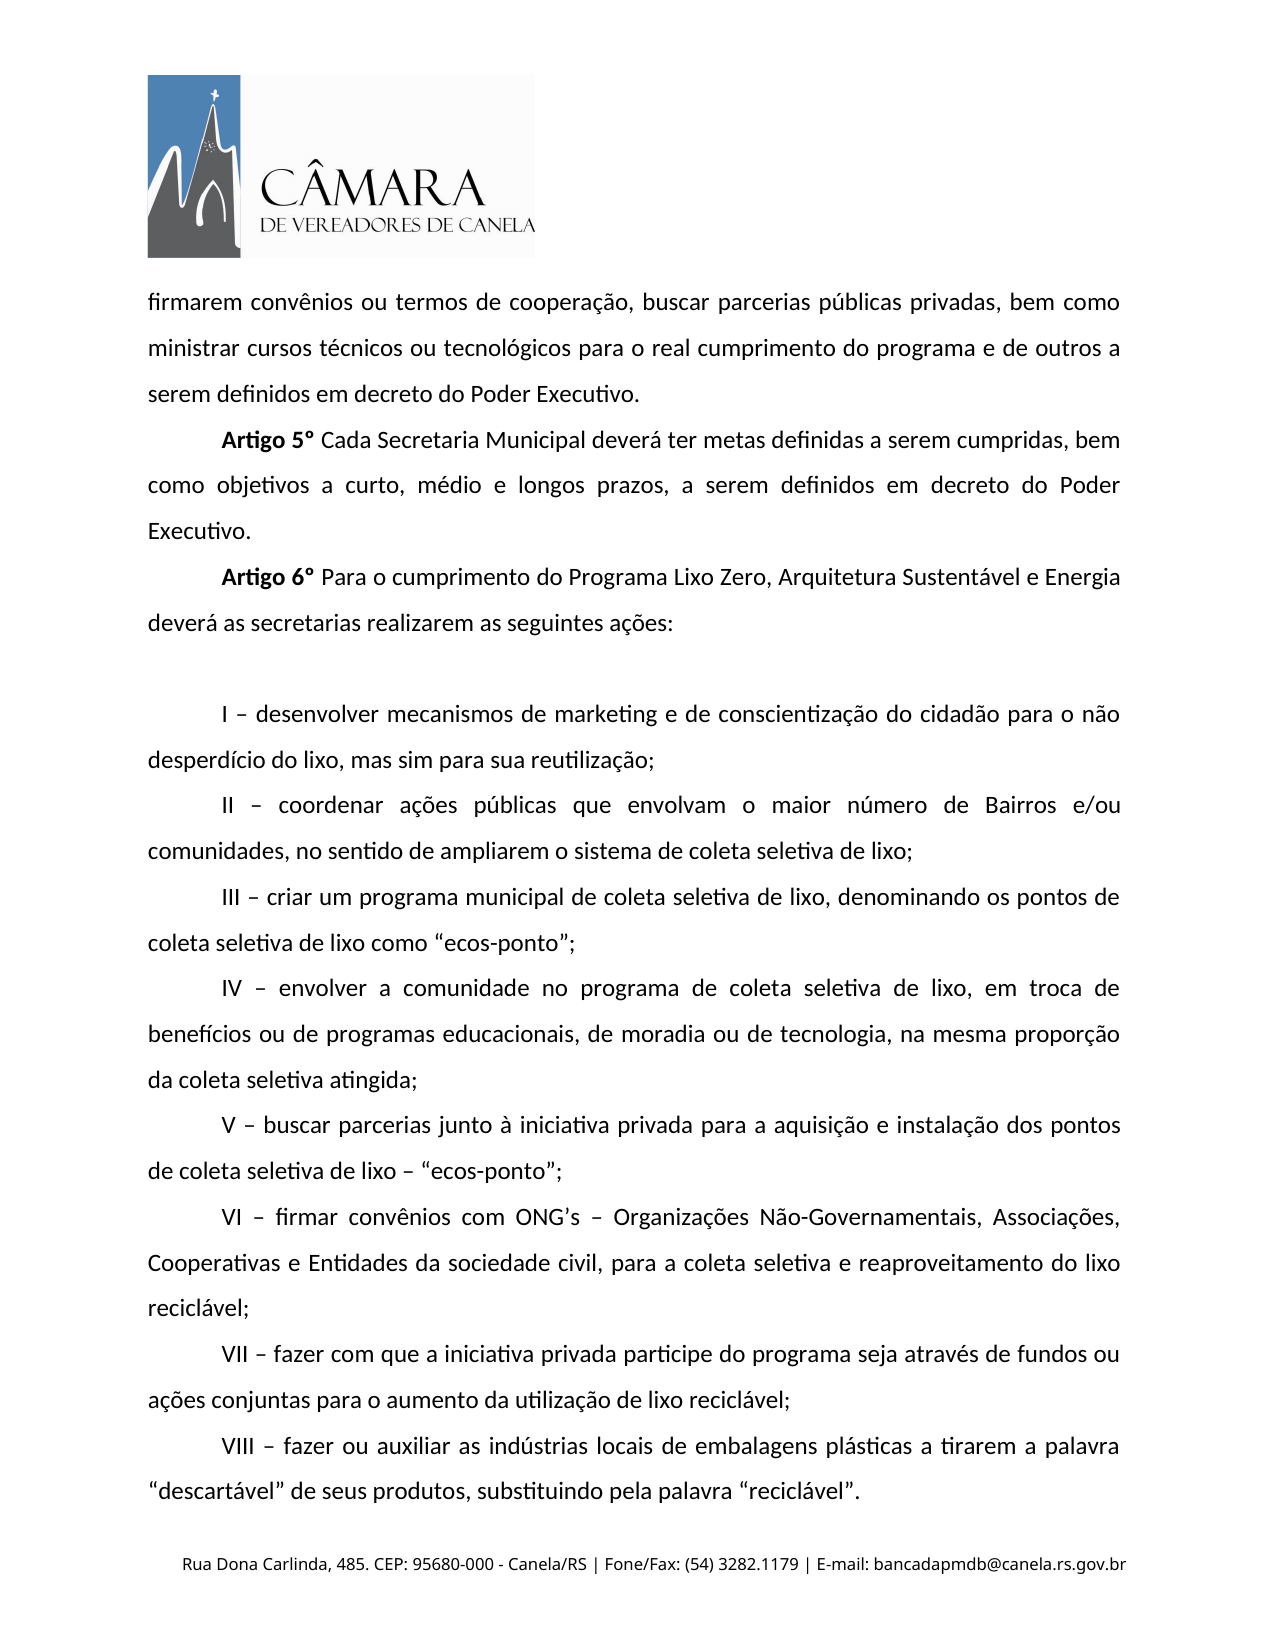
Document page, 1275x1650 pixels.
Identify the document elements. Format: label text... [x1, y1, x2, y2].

text III – criar um programa municipal de coleta seletiva de lixo, denominando os pontos de coleta seletiva de lixo como “ecos-ponto”; [148, 881, 1122, 957]
text VII – fazer com que a iniciativa privada participe do programa seja através de fundos ou ações conjuntas para o aumento da utilização de lixo reciclável; [148, 1338, 1122, 1414]
text Artigo 6º Para o cumprimento do Programa Lixo Zero, Arquitetura Sustentável e Energia deverá as secretarias realizarem as seguintes ações: [148, 561, 1122, 637]
text firmarem convênios ou termos de cooperação, buscar parcerias públicas privadas, bem como ministrar cursos técnicos ou tecnológicos para o real cumprimento do programa e de outros a serem definidos em decreto do Poder Executivo. [148, 287, 1122, 408]
text II – coordenar ações públicas que envolvam o maior número de Bairros e/ou comunidades, no sentido de ampliarem o sistema de coleta seletiva de lixo; [148, 789, 1122, 866]
text VIII – fazer ou auxiliar as indústrias locais de embalagens plásticas a tirarem a palavra “descartável” de seus produtos, substituindo pela palavra “reciclável”. [148, 1430, 1122, 1506]
text IV – envolver a comunidade no programa de coleta seletiva de lixo, em troca de benefícios ou de programas educacionais, de moradia ou de tecnologia, na mesma proporção da coleta seletiva atingida; [148, 972, 1122, 1094]
text V – buscar parcerias junto à iniciativa privada para a aquisição e instalação dos pontos de coleta seletiva de lixo – “ecos-ponto”; [148, 1110, 1122, 1186]
text VI – firmar convênios com ONG’s – Organizações Não-Governamentais, Associações, Cooperativas e Entidades da sociedade civil, para a coleta seletiva e reaproveitamento do lixo reciclável; [148, 1201, 1122, 1323]
text Artigo 5º Cada Secretaria Municipal deverá ter metas definidas a serem cumpridas, bem como objetivos a curto, médio e longos prazos, a serem definidos em decreto do Poder Executivo. [148, 424, 1122, 546]
text I – desenvolver mecanismos de marketing e de conscientização do cidadão para o não desperdício do lixo, mas sim para sua reutilização; [148, 698, 1122, 774]
picture [147, 75, 536, 258]
